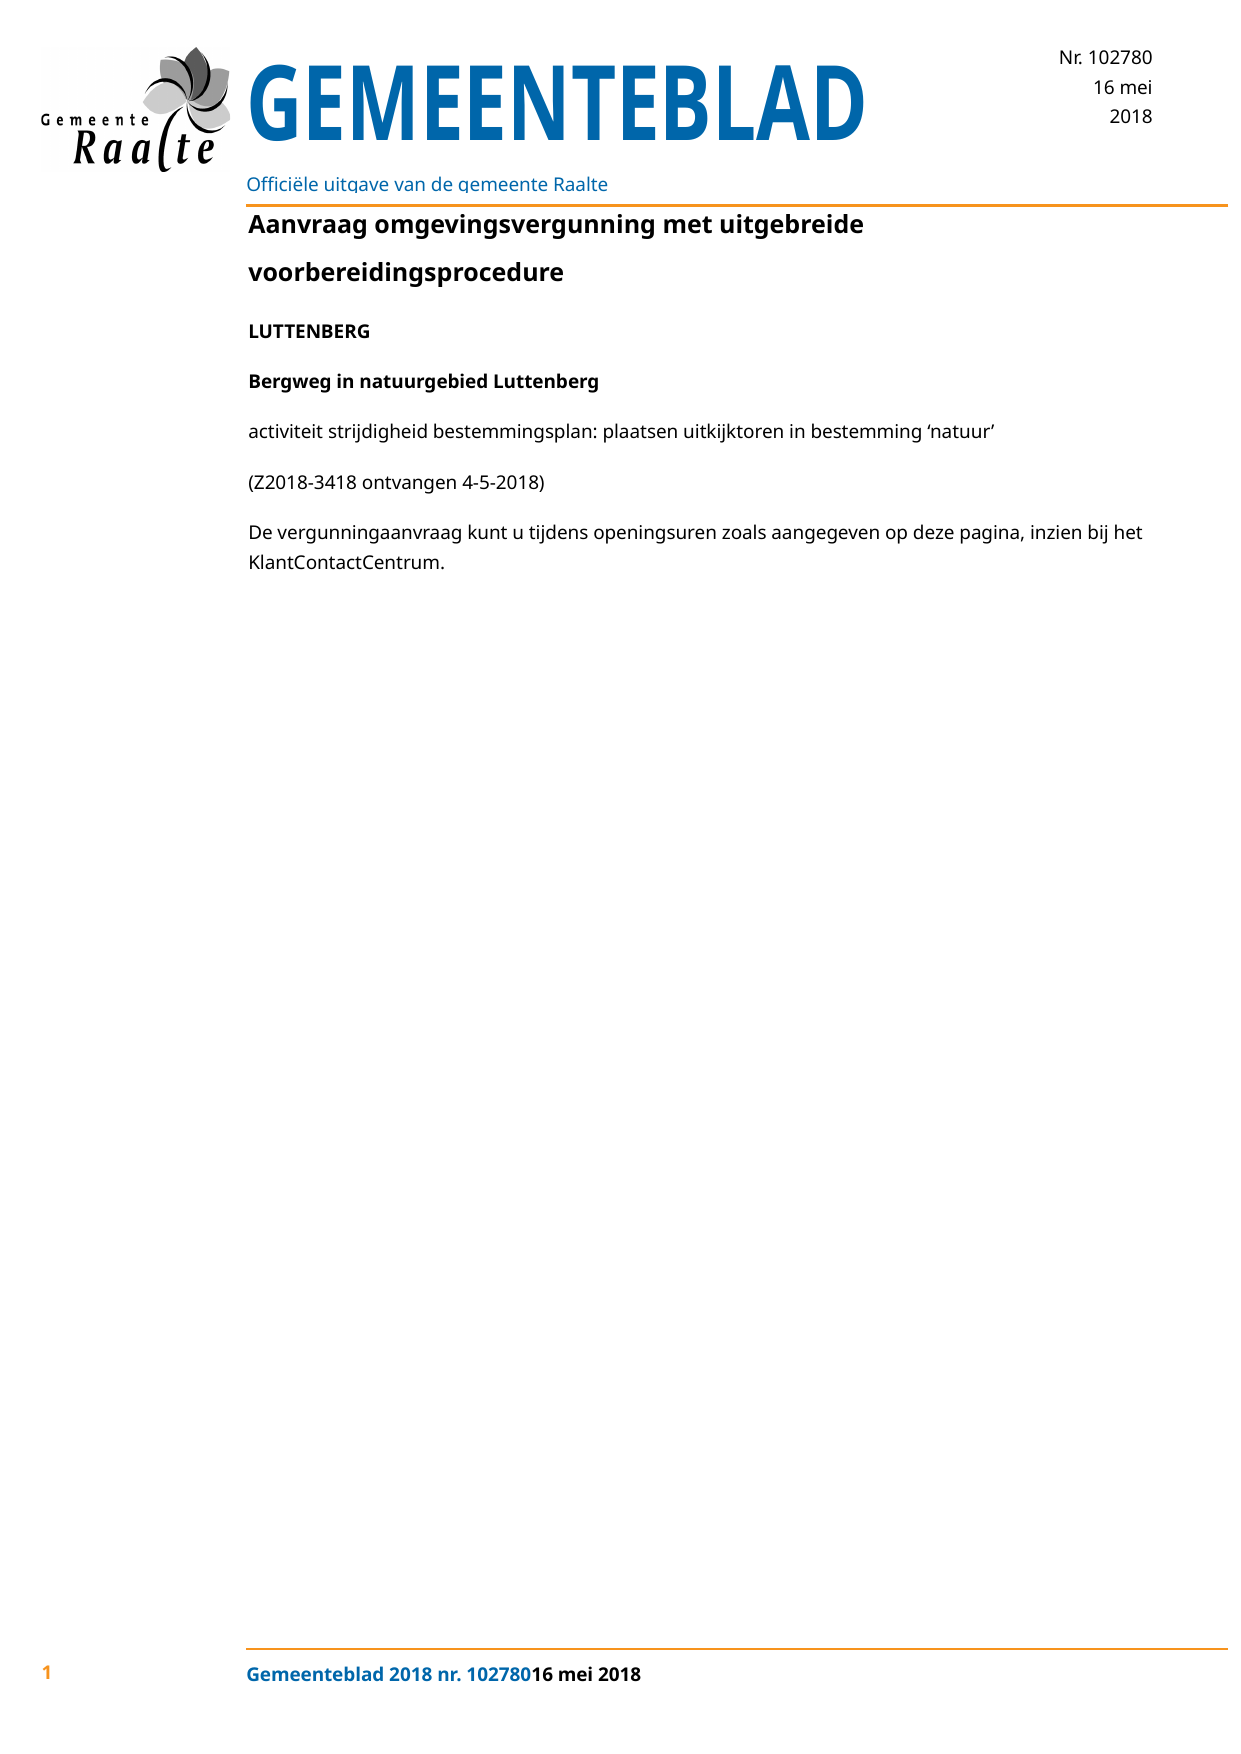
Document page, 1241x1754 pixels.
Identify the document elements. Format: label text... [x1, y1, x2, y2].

text (Z2018-3418 ontvangen 4-5-2018) [248, 469, 1152, 495]
text De vergunningaanvraag kunt u tijdens openingsuren zoals aangegeven op deze pagina, inzien bij het KlantContactCentrum. [248, 519, 1152, 575]
text Bergweg in natuurgebied Luttenberg [248, 368, 1152, 394]
picture [41, 47, 231, 172]
text Aanvraag omgevingsvergunning met uitgebreide voorbereidingsprocedure [248, 207, 1152, 288]
text LUTTENBERG [248, 318, 1152, 344]
text activiteit strijdigheid bestemmingsplan: plaatsen uitkijktoren in bestemming ‘natuur’ [248, 419, 1152, 444]
